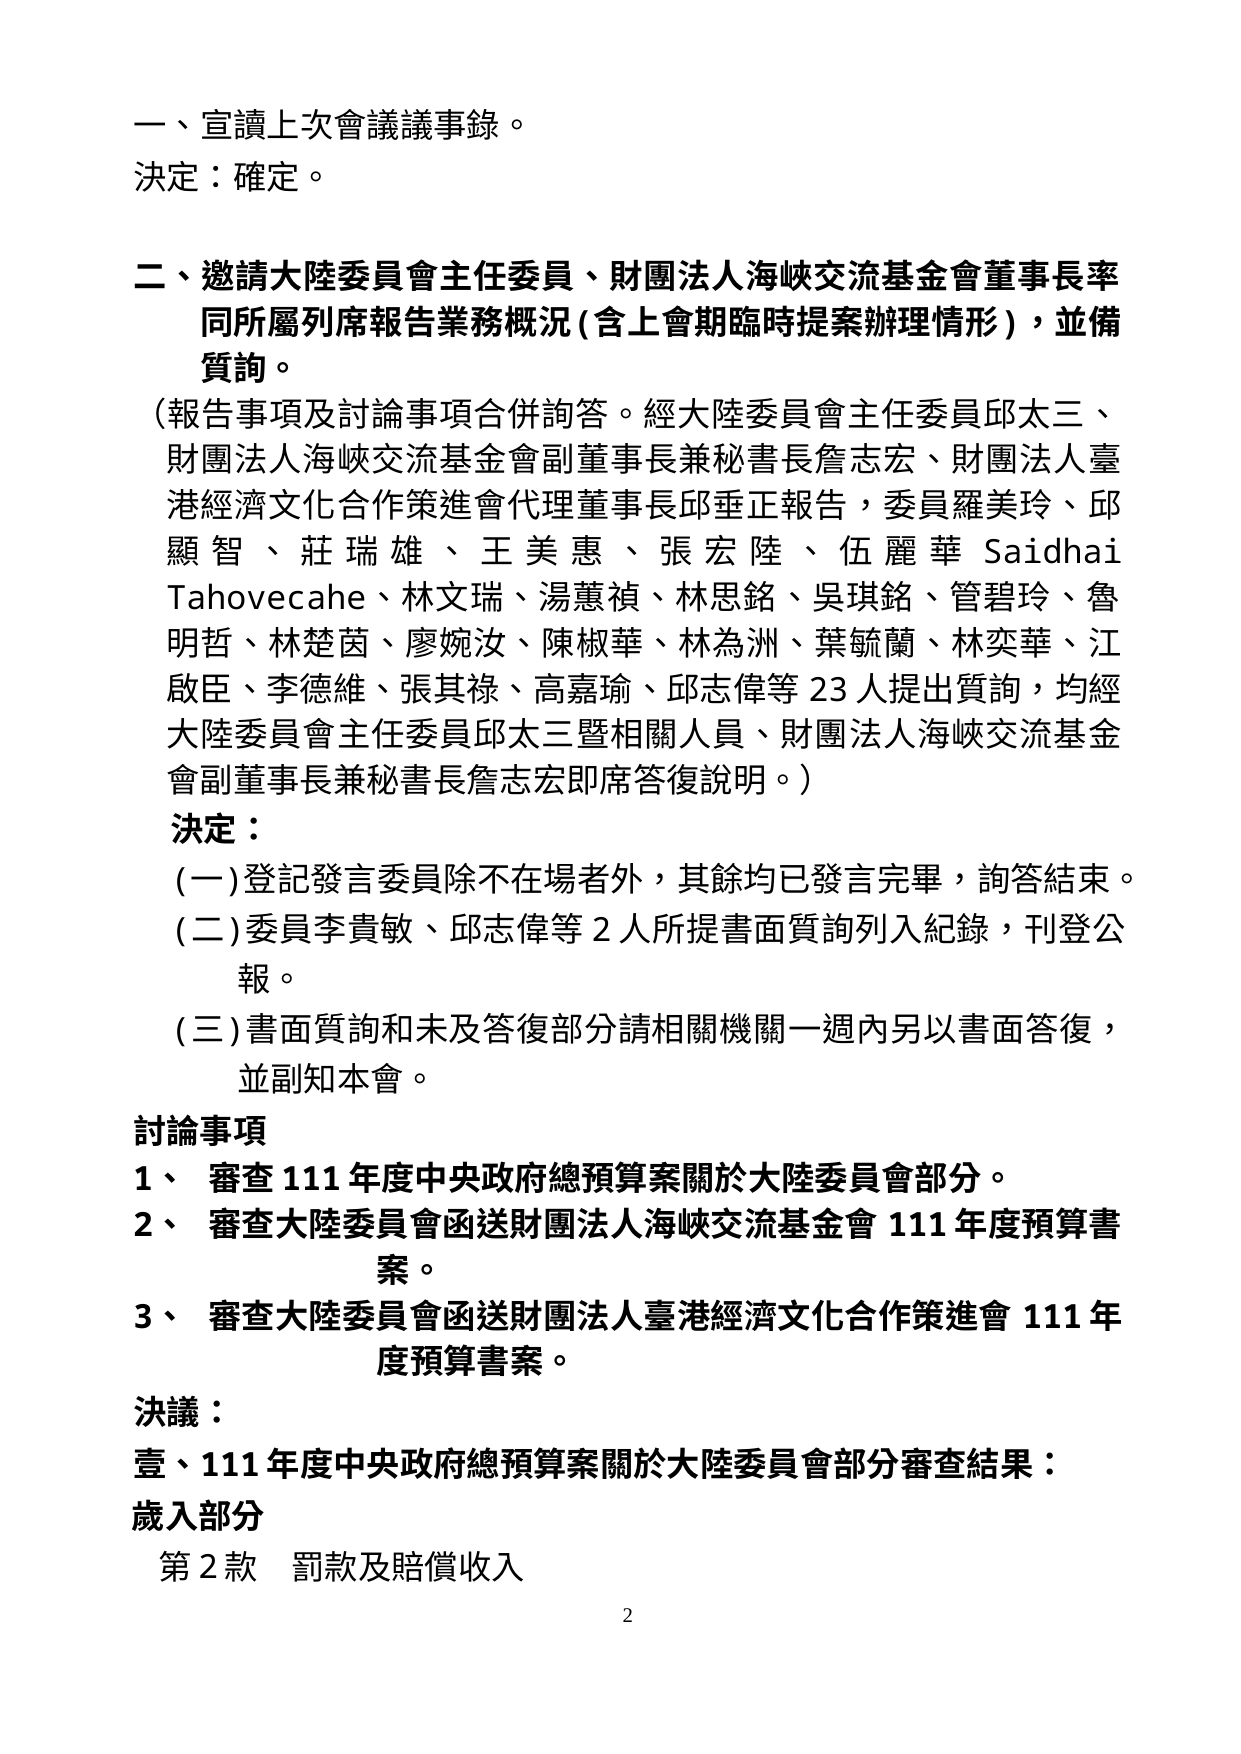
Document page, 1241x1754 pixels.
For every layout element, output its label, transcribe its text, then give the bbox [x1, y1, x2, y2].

text 第2款 罰款及賠償收入 [158, 1539, 1122, 1591]
list 審查大陸委員會函送財團法人海峽交流基金會111年度預算書案。 [133, 1200, 1122, 1291]
text 決定： [170, 802, 1127, 852]
text 決定：確定。 [133, 148, 1127, 200]
text 二、邀請大陸委員會主任委員、財團法人海峽交流基金會董事長率同所屬列席報告業務概況(含上會期臨時提案辦理情形)，並備質詢。 [133, 252, 1122, 389]
list 審查111年度中央政府總預算案關於大陸委員會部分。 [133, 1154, 1122, 1200]
text (一)登記發言委員除不在場者外，其餘均已發言完畢，詢答結束。 [170, 852, 1127, 902]
text 壹、111年度中央政府總預算案關於大陸委員會部分審查結果： [133, 1435, 1127, 1487]
text （報告事項及討論事項合併詢答。經大陸委員會主任委員邱太三、財團法人海峽交流基金會副董事長兼秘書長詹志宏、財團法人臺港經濟文化合作策進會代理董事長邱垂正報告，委員羅美玲、邱顯智、莊瑞雄、王美惠、張宏陸、伍麗華Saidhai Tahovecahe、林文瑞、湯蕙禎、林思銘、吳琪銘、管碧玲、魯明哲、林楚茵、廖婉汝、陳椒華、林為洲、葉毓蘭、林奕華、江啟臣、李德維、張其祿、高嘉瑜、邱志偉等23人提出質詢，均經大陸委員會主任委員邱太三暨相關人員、財團法人海峽交流基金會副董事長兼秘書長詹志宏即席答復說明。） [133, 389, 1122, 802]
text (三)書面質詢和未及答復部分請相關機關一週內另以書面答復，並副知本會。 [170, 1002, 1127, 1102]
list 審查大陸委員會函送財團法人臺港經濟文化合作策進會111年度預算書案。 [133, 1291, 1122, 1383]
text 決議： [133, 1383, 1127, 1435]
text 一、宣讀上次會議議事錄。 [133, 96, 1122, 148]
text (二)委員李貴敏、邱志偉等2人所提書面質詢列入紀錄，刊登公報。 [170, 902, 1127, 1002]
text 歲入部分 [132, 1487, 1122, 1539]
text 討論事項 [133, 1102, 1122, 1154]
